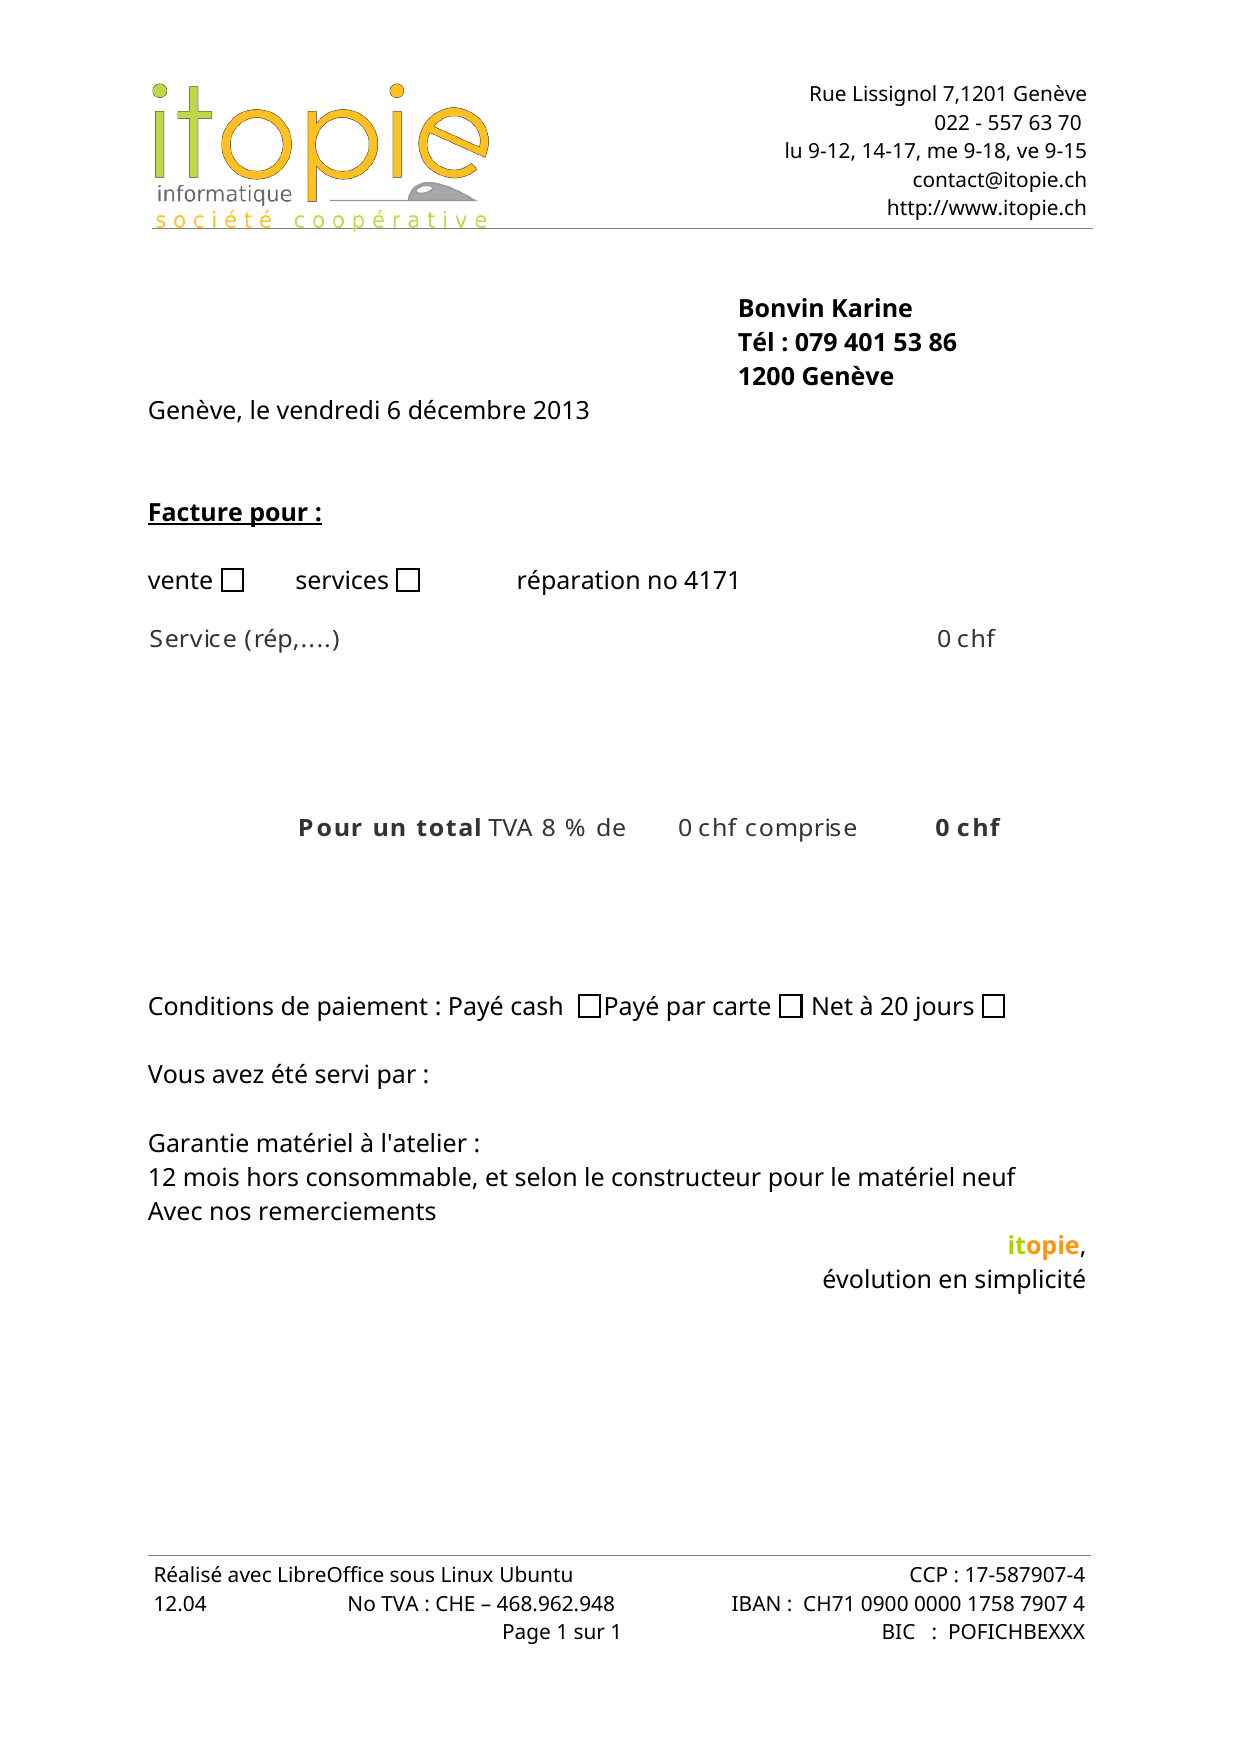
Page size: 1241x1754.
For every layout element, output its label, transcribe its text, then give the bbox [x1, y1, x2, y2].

text vente services réparation no 4171 [148, 563, 1093, 597]
text 12 mois hors consommable, et selon le constructeur pour le matériel neuf [148, 1159, 1093, 1193]
text Genève, le vendredi 6 décembre 2013 [148, 392, 1093, 427]
text 1200 Genève [148, 358, 1093, 392]
text Conditions de paiement : Payé cash Payé par carte Net à 20 jours [148, 989, 1093, 1023]
text Avec nos remerciements [148, 1193, 1093, 1227]
text Tél : 079 401 53 86 [148, 324, 1093, 358]
text itopie, [148, 1227, 1093, 1262]
text Facture pour : [148, 495, 1093, 529]
text Garantie matériel à l'atelier : [148, 1125, 1093, 1159]
text Bonvin Karine [148, 290, 1093, 324]
text évolution en simplicité [148, 1262, 1093, 1296]
picture [138, 72, 500, 244]
text Vous avez été servi par : [148, 1057, 1093, 1091]
